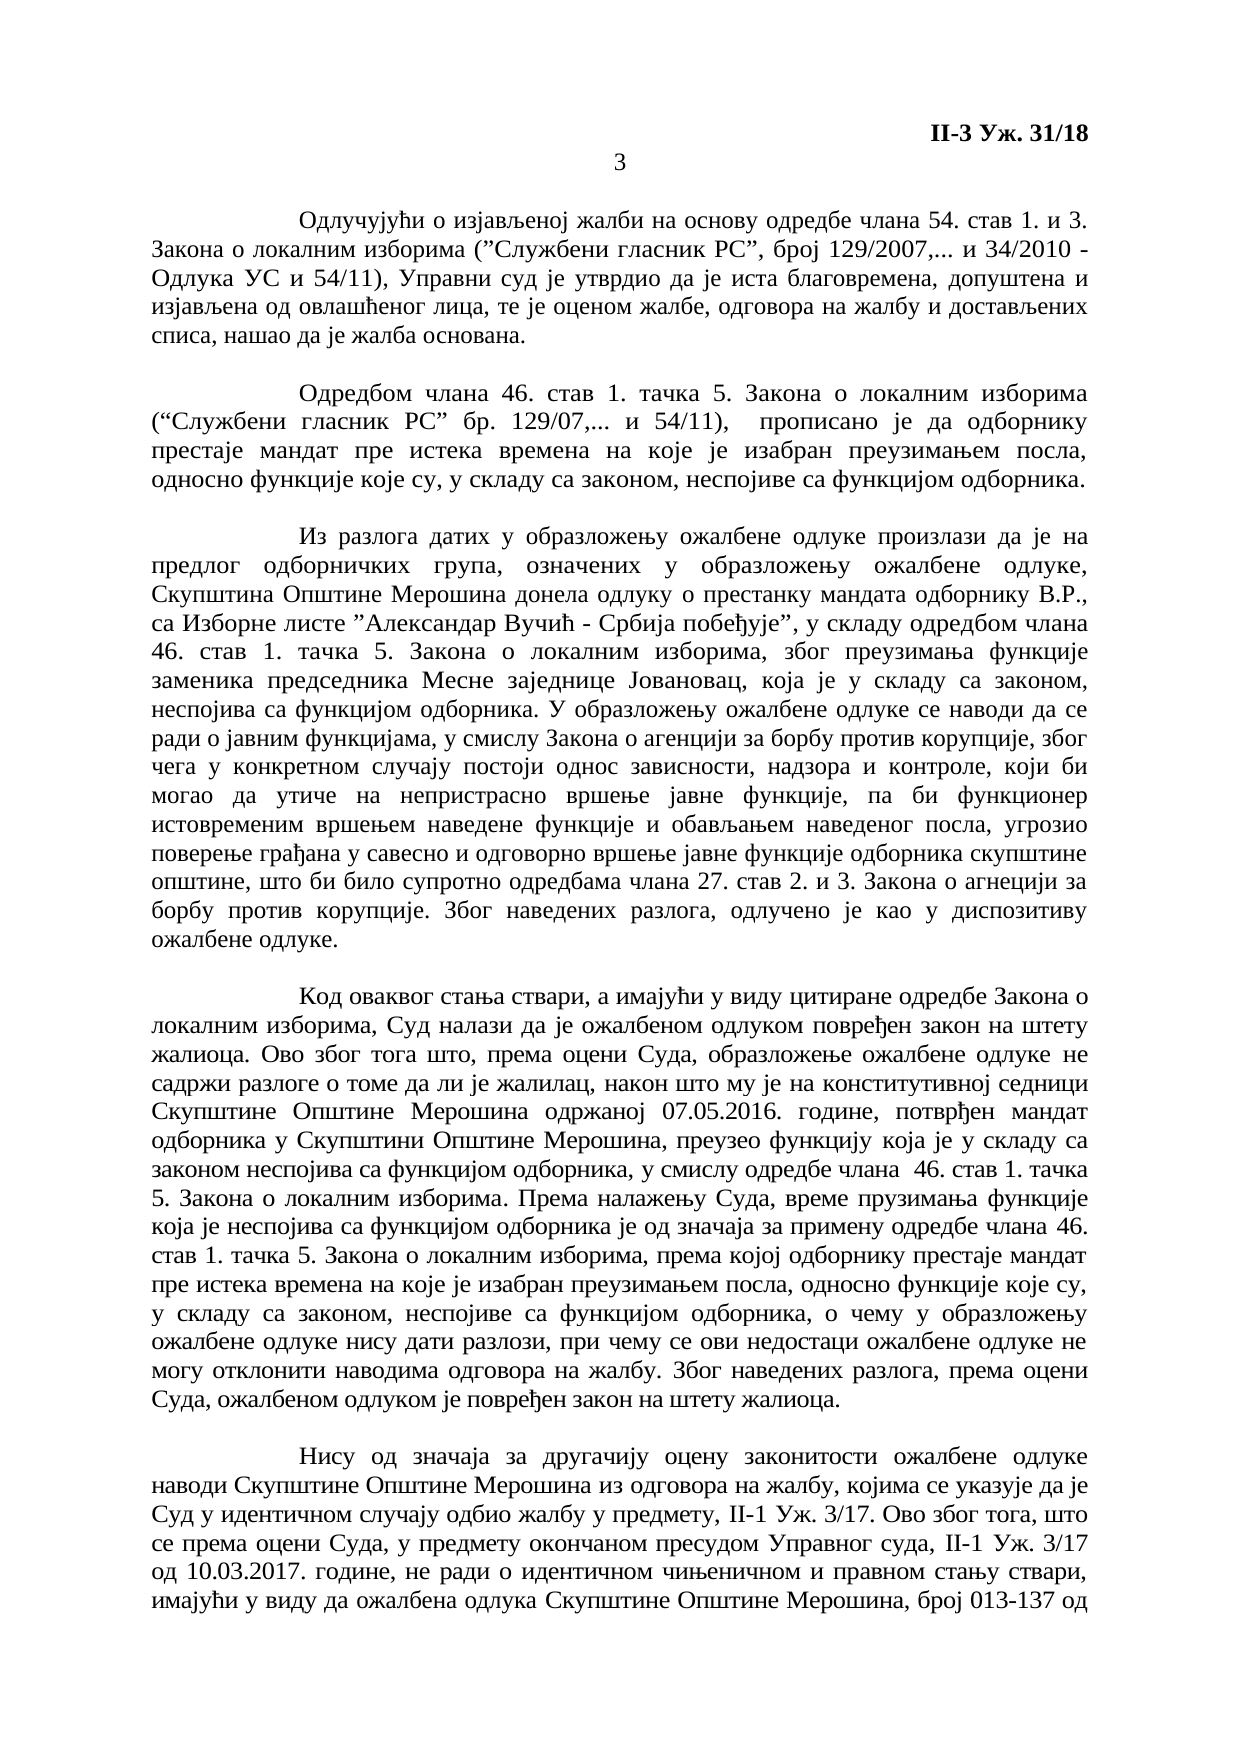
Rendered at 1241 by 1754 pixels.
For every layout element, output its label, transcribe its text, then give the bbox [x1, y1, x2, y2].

text Одредбом члана 46. став 1. тачка 5. Закона о локалним изборима (“Службени гласник РС” бр. 129/07,... и 54/11), прописано је да одборнику престаје мандат пре истека времена на које је изабран преузимањем посла, односно функције које су, у складу са законом, неспојиве са функцијом одборника. [151, 378, 1088, 493]
text Нису од значаја за другачију оцену законитости ожалбене одлуке наводи Скупштине Општине Мерошина из одговора на жалбу, којима се указује да је Суд у идентичном случају одбио жалбу у предмету, II-1 Уж. 3/17. Ово због тога, што се према оцени Суда, у предмету окончаном пресудом Управног суда, II-1 Уж. 3/17 од 10.03.2017. године, не ради о идентичном чињеничном и правном стању ствари, имајући у виду да ожалбена одлука Скупштине Општине Мерошина, број 013-137 од [151, 1441, 1088, 1614]
text Из разлога датих у образложењу ожалбене одлуке произлази да је на предлог одборничких група, означених у образложењу ожалбене одлуке, Скупштина Општине Мерошина донела одлуку о престанку мандата одборнику В.Р., са Изборне листе ”Александар Вучић - Србија побеђује”, у складу одредбом члана 46. став 1. тачка 5. Закона о локалним изборима, због преузимања функције заменика председника Месне заједнице Јовановац, која је у складу са законом, неспојива са функцијом одборника. У образложењу ожалбене одлуке се наводи да се ради о јавним функцијама, у смислу Закона о агенцији за борбу против корупције, због чега у конкретном случају постоји однос зависности, надзора и контроле, који би могао да утиче на непристрасно вршење јавне функције, па би функционер истовременим вршењем наведене функције и обављањем наведеног посла, угрозио поверење грађана у савесно и одговорно вршење јавне функције одборника скупштине општине, што би било супротно одредбама члана 27. став 2. и 3. Закона о агнецији за борбу против корупције. Због наведених разлога, одлучено је као у диспозитиву ожалбене одлуке. [151, 521, 1088, 953]
text Одлучујући о изјављеној жалби на основу одредбе члана 54. став 1. и 3. Закона о локалним изборима (”Службени гласник РС”, број 129/2007,... и 34/2010 - Одлука УС и 54/11), Управни суд је утврдио да је иста благовремена, допуштена и изјављена од овлашћеног лица, те је оценом жалбе, одговора на жалбу и достављених списа, нашао да је жалба основана. [151, 205, 1088, 349]
text Код оваквог стања ствари, а имајући у виду цитиране одредбе Закона о локалним изборима, Суд налази да је ожалбеном одлуком повређен закон на штету жалиоца. Ово због тога што, према оцени Суда, образложење ожалбене одлуке не садржи разлоге о томе да ли је жалилац, након што му је на конститутивној седници Скупштине Општине Мерошина одржаној 07.05.2016. године, потврђен мандат одборника у Скупштини Општине Мерошина, преузео функцију која је у складу са законом неспојива са функцијом одборника, у смислу одредбе члана 46. став 1. тачка 5. Закона о локалним изборима. Према налажењу Суда, време прузимања функције која је неспојива са функцијом одборника је од значаја за примену одредбе члана 46. став 1. тачка 5. Закона о локалним изборима, према којој одборнику престаје мандат пре истека времена на које је изабран преузимањем посла, односно функције које су, у складу са законом, неспојиве са функцијом одборника, о чему у образложењу ожалбене одлуке нису дати разлози, при чему се ови недостаци ожалбене одлуке не могу отклонити наводима одговора на жалбу. Због наведених разлога, према оцени Суда, ожалбеном одлуком је повређен закон на штету жалиоца. [151, 981, 1088, 1413]
